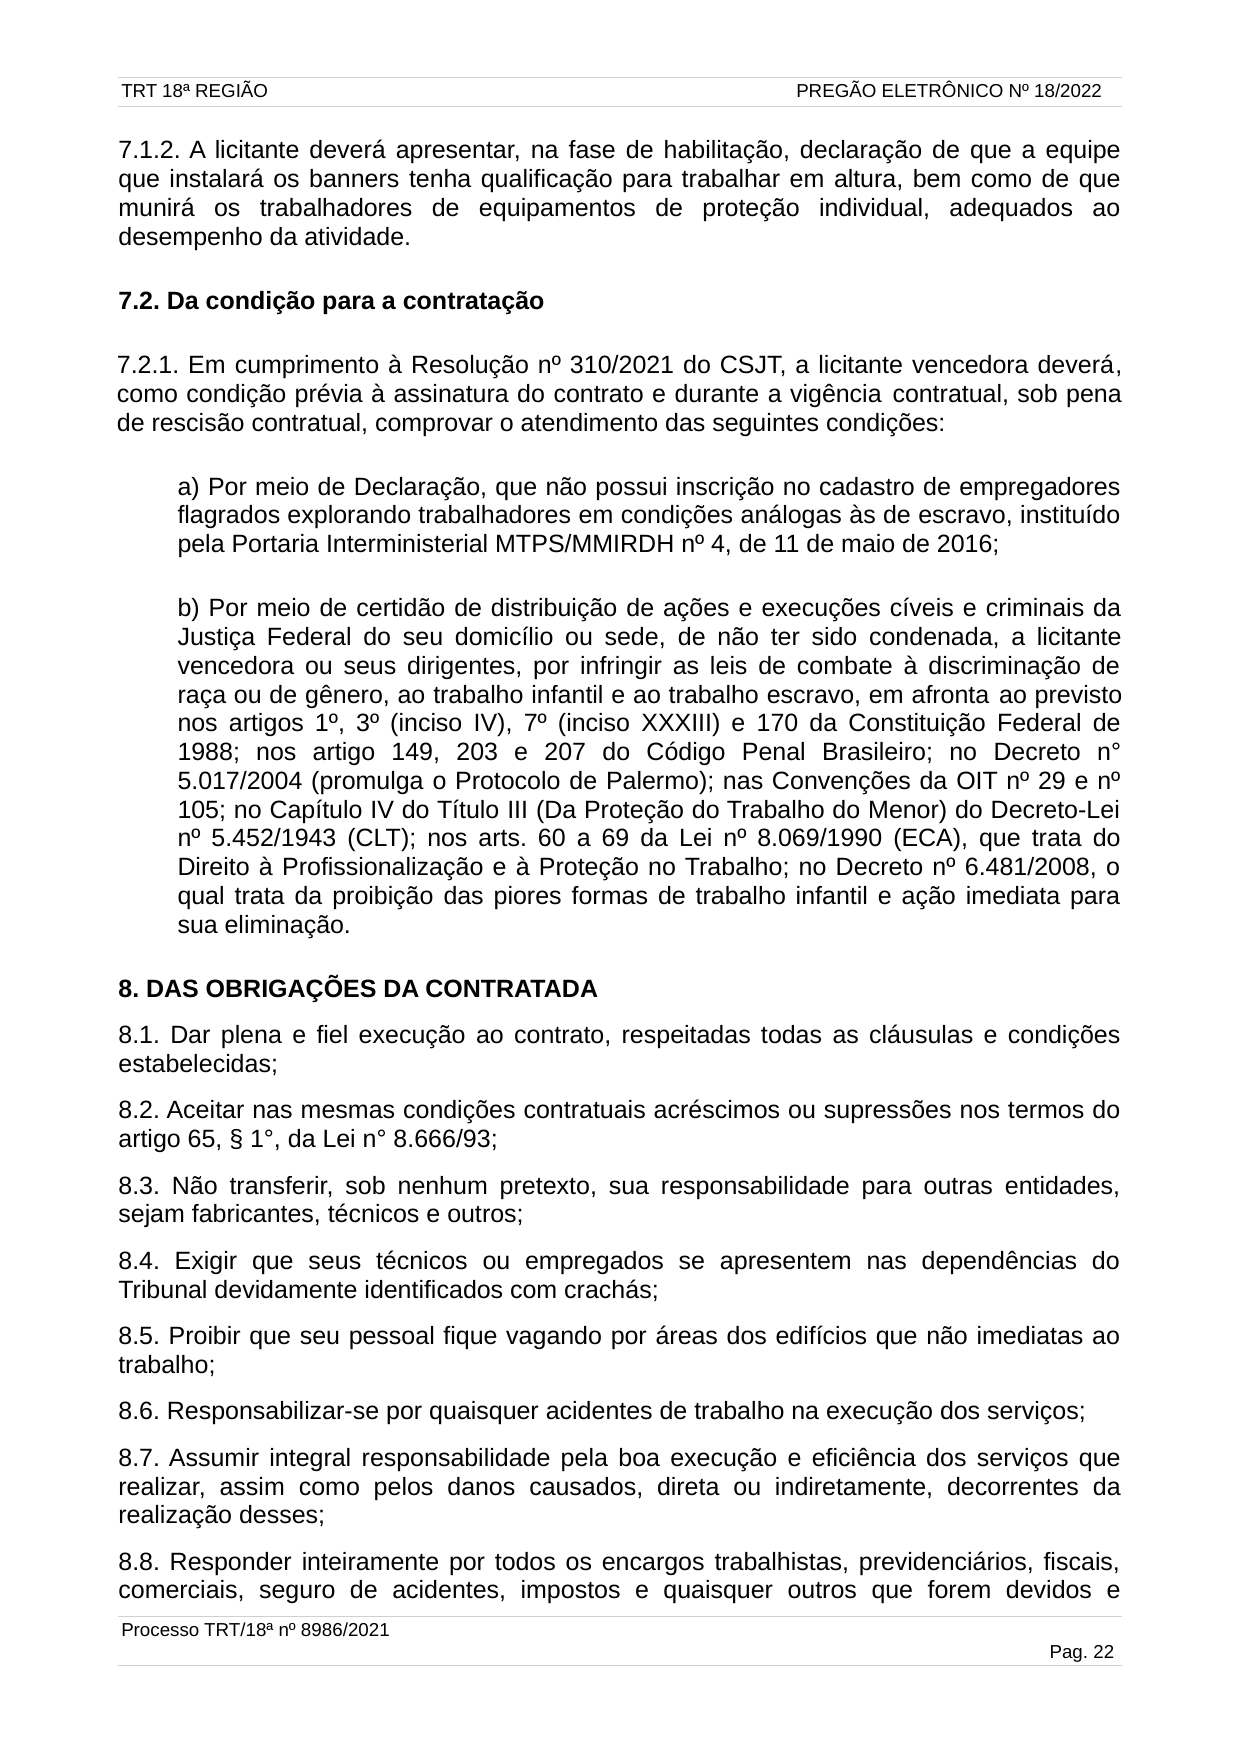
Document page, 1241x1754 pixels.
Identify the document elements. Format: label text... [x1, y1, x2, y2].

text 8.4. Exigir que seus técnicos ou empregados se apresentem nas dependências do Tribunal devidamente identificados com crachás; [118, 1246, 1122, 1303]
text 8.8. Responder inteiramente por todos os encargos trabalhistas, previdenciários, fiscais, comerciais, seguro de acidentes, impostos e quaisquer outros que forem devidos e [118, 1547, 1122, 1604]
text 7.2. Da condição para a contratação [118, 286, 1122, 315]
text a) Por meio de Declaração, que não possui inscrição no cadastro de empregadores flagrados explorando trabalhadores em condições análogas às de escravo, instituído pela Portaria Interministerial MTPS/MMIRDH nº 4, de 11 de maio de 2016; [177, 472, 1122, 558]
text 8.2. Aceitar nas mesmas condições contratuais acréscimos ou supressões nos termos do artigo 65, § 1°, da Lei n° 8.666/93; [118, 1096, 1122, 1153]
text 8.6. Responsabilizar-se por quaisquer acidentes de trabalho na execução dos serviços; [118, 1396, 1122, 1425]
text 8. DAS OBRIGAÇÕES DA CONTRATADA [118, 974, 1122, 1003]
text b) Por meio de certidão de distribuição de ações e execuções cíveis e criminais da Justiça Federal do seu domicílio ou sede, de não ter sido condenada, a licitante vencedora ou seus dirigentes, por infringir as leis de combate à discriminação de raça ou de gênero, ao trabalho infantil e ao trabalho escravo, em afronta ao previsto nos artigos 1º, 3º (inciso IV), 7º (inciso XXXIII) e 170 da Constituição Federal de 1988; nos artigo 149, 203 e 207 do Código Penal Brasileiro; no Decreto n° 5.017/2004 (promulga o Protocolo de Palermo); nas Convenções da OIT nº 29 e nº 105; no Capítulo IV do Título III (Da Proteção do Trabalho do Menor) do Decreto-Lei nº 5.452/1943 (CLT); nos arts. 60 a 69 da Lei nº 8.069/1990 (ECA), que trata do Direito à Profissionalização e à Proteção no Trabalho; no Decreto nº 6.481/2008, o qual trata da proibição das piores formas de trabalho infantil e ação imediata para sua eliminação. [177, 593, 1122, 938]
text 8.1. Dar plena e fiel execução ao contrato, respeitadas todas as cláusulas e condições estabelecidas; [118, 1020, 1122, 1078]
text 8.5. Proibir que seu pessoal fique vagando por áreas dos edifícios que não imediatas ao trabalho; [118, 1321, 1122, 1379]
text 8.7. Assumir integral responsabilidade pela boa execução e eficiência dos serviços que realizar, assim como pelos danos causados, direta ou indiretamente, decorrentes da realização desses; [118, 1443, 1122, 1529]
text 8.3. Não transferir, sob nenhum pretexto, sua responsabilidade para outras entidades, sejam fabricantes, técnicos e outros; [118, 1171, 1122, 1228]
text 7.1.2. A licitante deverá apresentar, na fase de habilitação, declaração de que a equipe que instalará os banners tenha qualificação para trabalhar em altura, bem como de que munirá os trabalhadores de equipamentos de proteção individual, adequados ao desempenho da atividade. [118, 136, 1122, 251]
text 7.2.1. Em cumprimento à Resolução nº 310/2021 do CSJT, a licitante vencedora deverá, como condição prévia à assinatura do contrato e durante a vigência contratual, sob pena de rescisão contratual, comprovar o atendimento das seguintes condições: [117, 350, 1122, 436]
